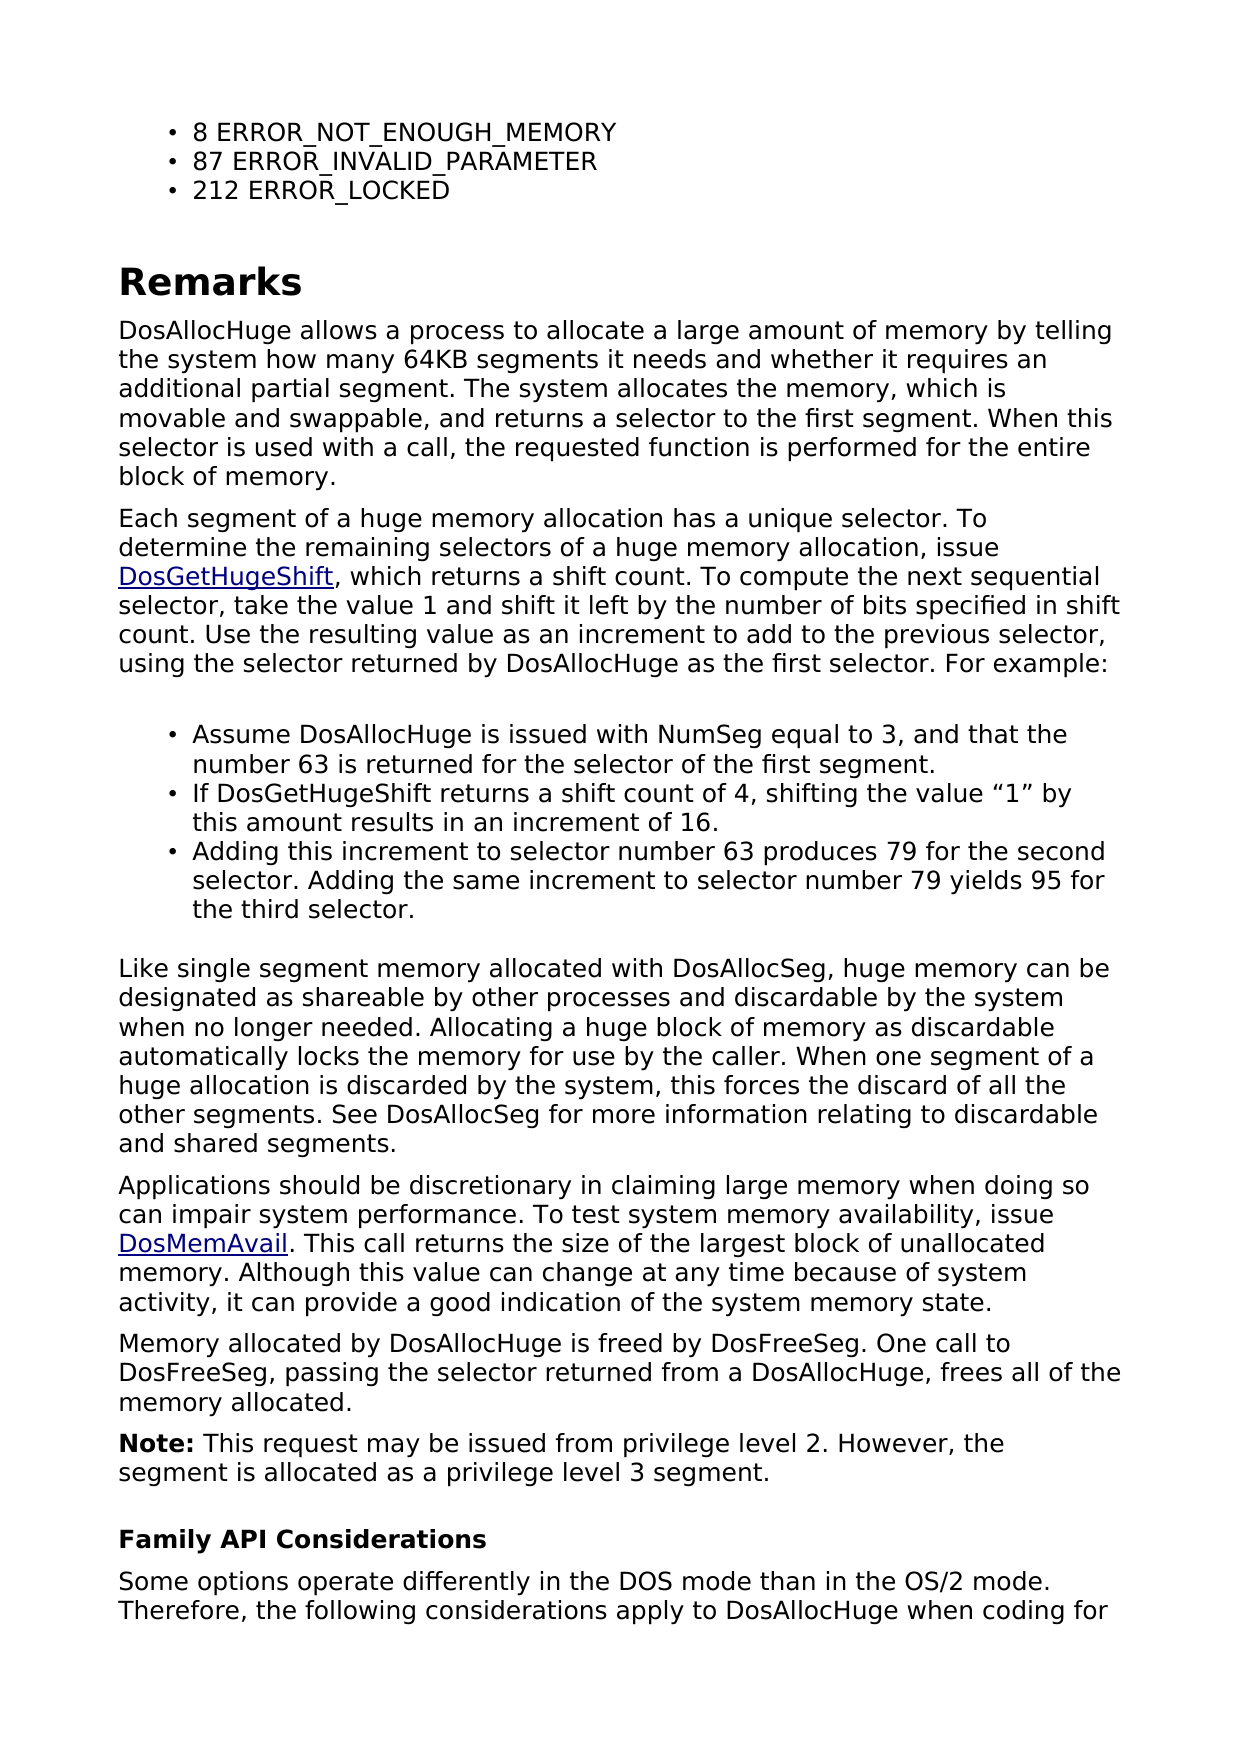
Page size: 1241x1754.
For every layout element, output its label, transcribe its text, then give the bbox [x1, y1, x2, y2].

text Memory allocated by DosAllocHuge is freed by DosFreeSeg. One call to DosFreeSeg, passing the selector returned from a DosAllocHuge, frees all of the memory allocated. [118, 1329, 1122, 1417]
list Adding this increment to selector number 63 produces 79 for the second selector. Adding the same increment to selector number 79 yields 95 for the third selector. [177, 837, 1122, 925]
text Each segment of a huge memory allocation has a unique selector. To determine the remaining selectors of a huge memory allocation, issue DosGetHugeShift, which returns a shift count. To compute the next sequential selector, take the value 1 and shift it left by the number of bits specified in shift count. Use the resulting value as an increment to add to the previous selector, using the selector returned by DosAllocHuge as the first selector. For example: [118, 504, 1122, 679]
text Applications should be discretionary in claiming large memory when doing so can impair system performance. To test system memory availability, issue DosMemAvail. This call returns the size of the largest block of unallocated memory. Although this value can change at any time because of system activity, it can provide a good indication of the system memory state. [118, 1171, 1122, 1317]
list 8 ERROR_NOT_ENOUGH_MEMORY [177, 118, 1122, 147]
subtitle Family API Considerations [118, 1525, 1122, 1554]
subtitle Remarks [118, 260, 1122, 304]
text Like single segment memory allocated with DosAllocSeg, huge memory can be designated as shareable by other processes and discardable by the system when no longer needed. Allocating a huge block of memory as discardable automatically locks the memory for use by the caller. When one segment of a huge allocation is discarded by the system, this forces the discard of all the other segments. See DosAllocSeg for more information relating to discardable and shared segments. [118, 954, 1122, 1158]
text Some options operate differently in the DOS mode than in the OS/2 mode. Therefore, the following considerations apply to DosAllocHuge when coding for [118, 1567, 1122, 1625]
list Assume DosAllocHuge is issued with NumSeg equal to 3, and that the number 63 is returned for the selector of the first segment. [177, 721, 1122, 779]
list 87 ERROR_INVALID_PARAMETER [177, 147, 1122, 176]
text DosAllocHuge allows a process to allocate a large amount of memory by telling the system how many 64KB segments it needs and whether it requires an additional partial segment. The system allocates the memory, which is movable and swappable, and returns a selector to the first segment. When this selector is used with a call, the requested function is performed for the entire block of memory. [118, 316, 1122, 491]
list 212 ERROR_LOCKED [177, 176, 1122, 206]
list If DosGetHugeShift returns a shift count of 4, shifting the value “1” by this amount results in an increment of 16. [177, 779, 1122, 837]
text Note: This request may be issued from privilege level 2. However, the segment is allocated as a privilege level 3 segment. [118, 1429, 1122, 1488]
